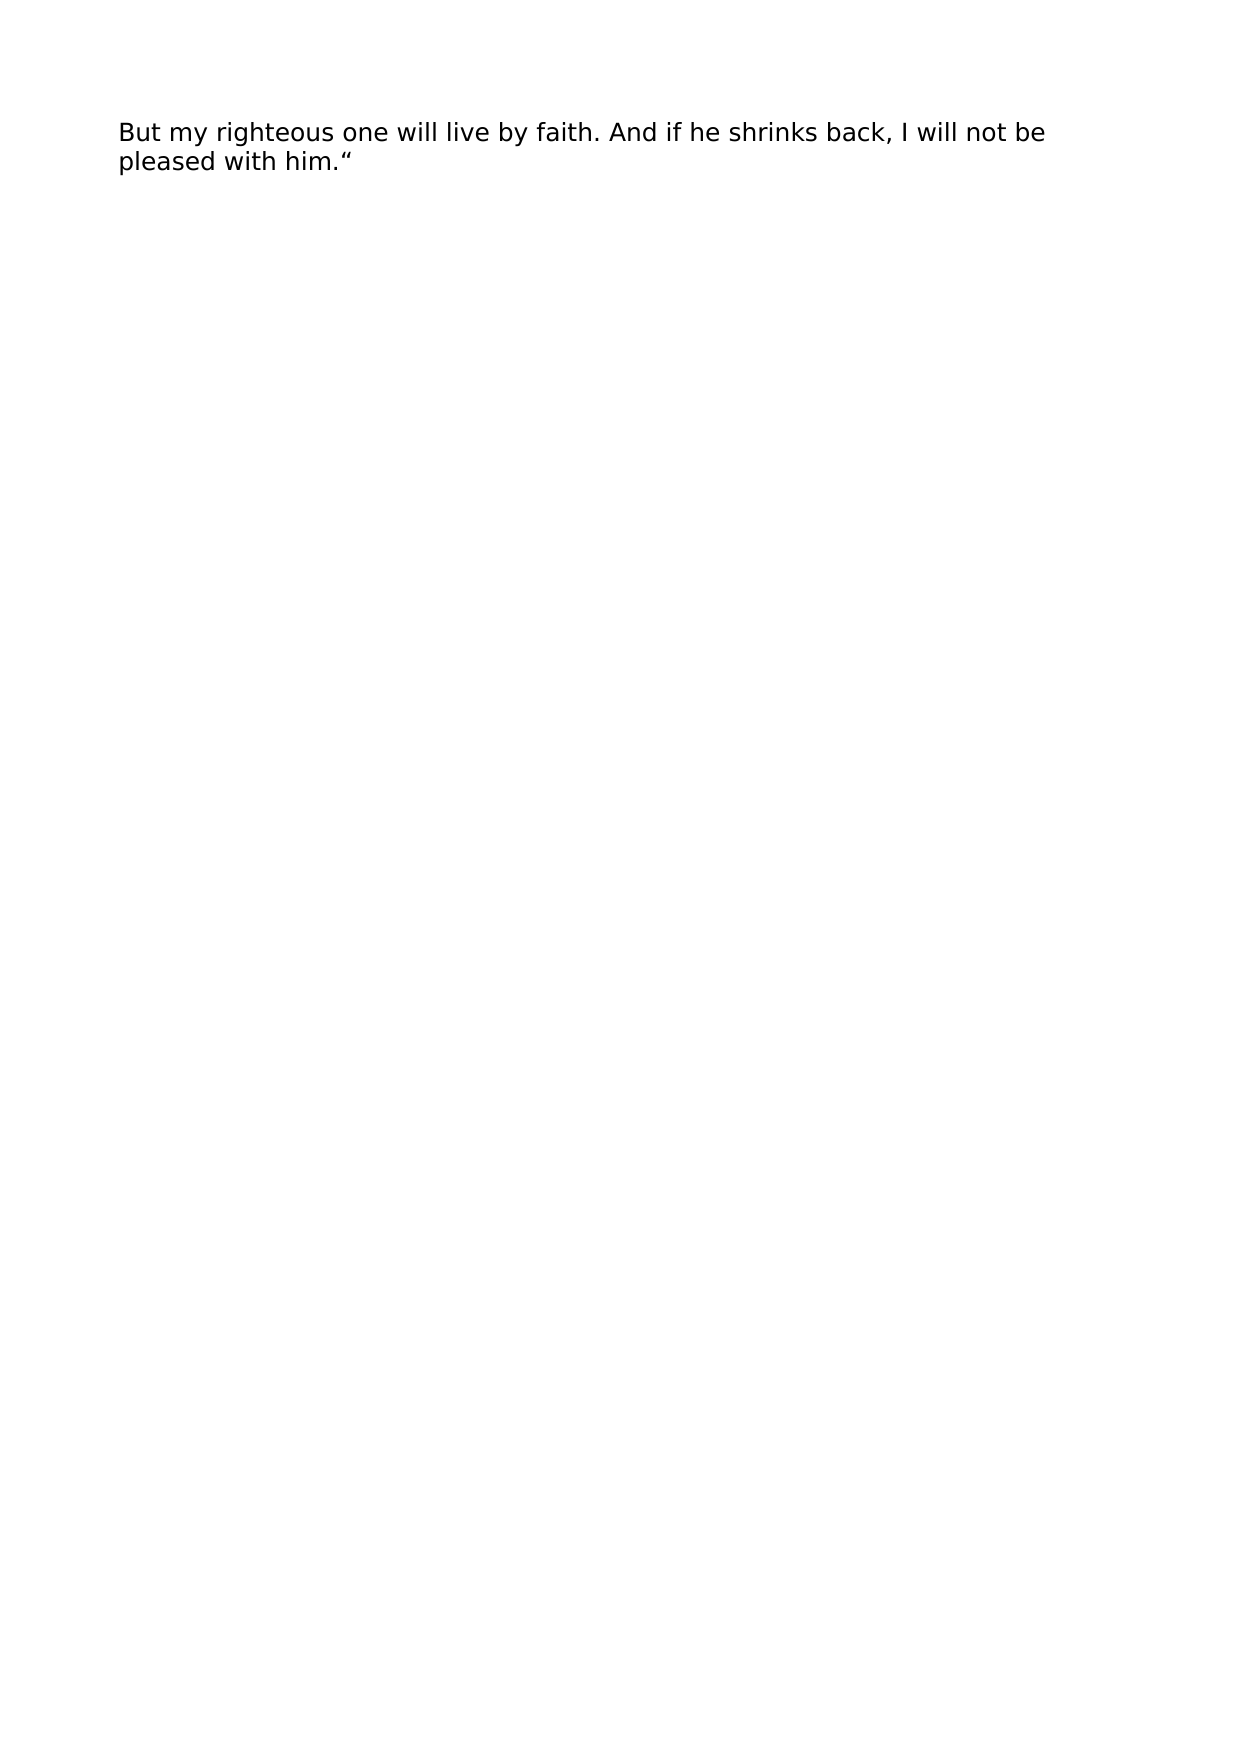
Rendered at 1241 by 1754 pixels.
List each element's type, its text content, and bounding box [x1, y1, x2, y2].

text But my righteous one will live by faith. And if he shrinks back, I will not be pleased with him.“ [118, 118, 1122, 176]
